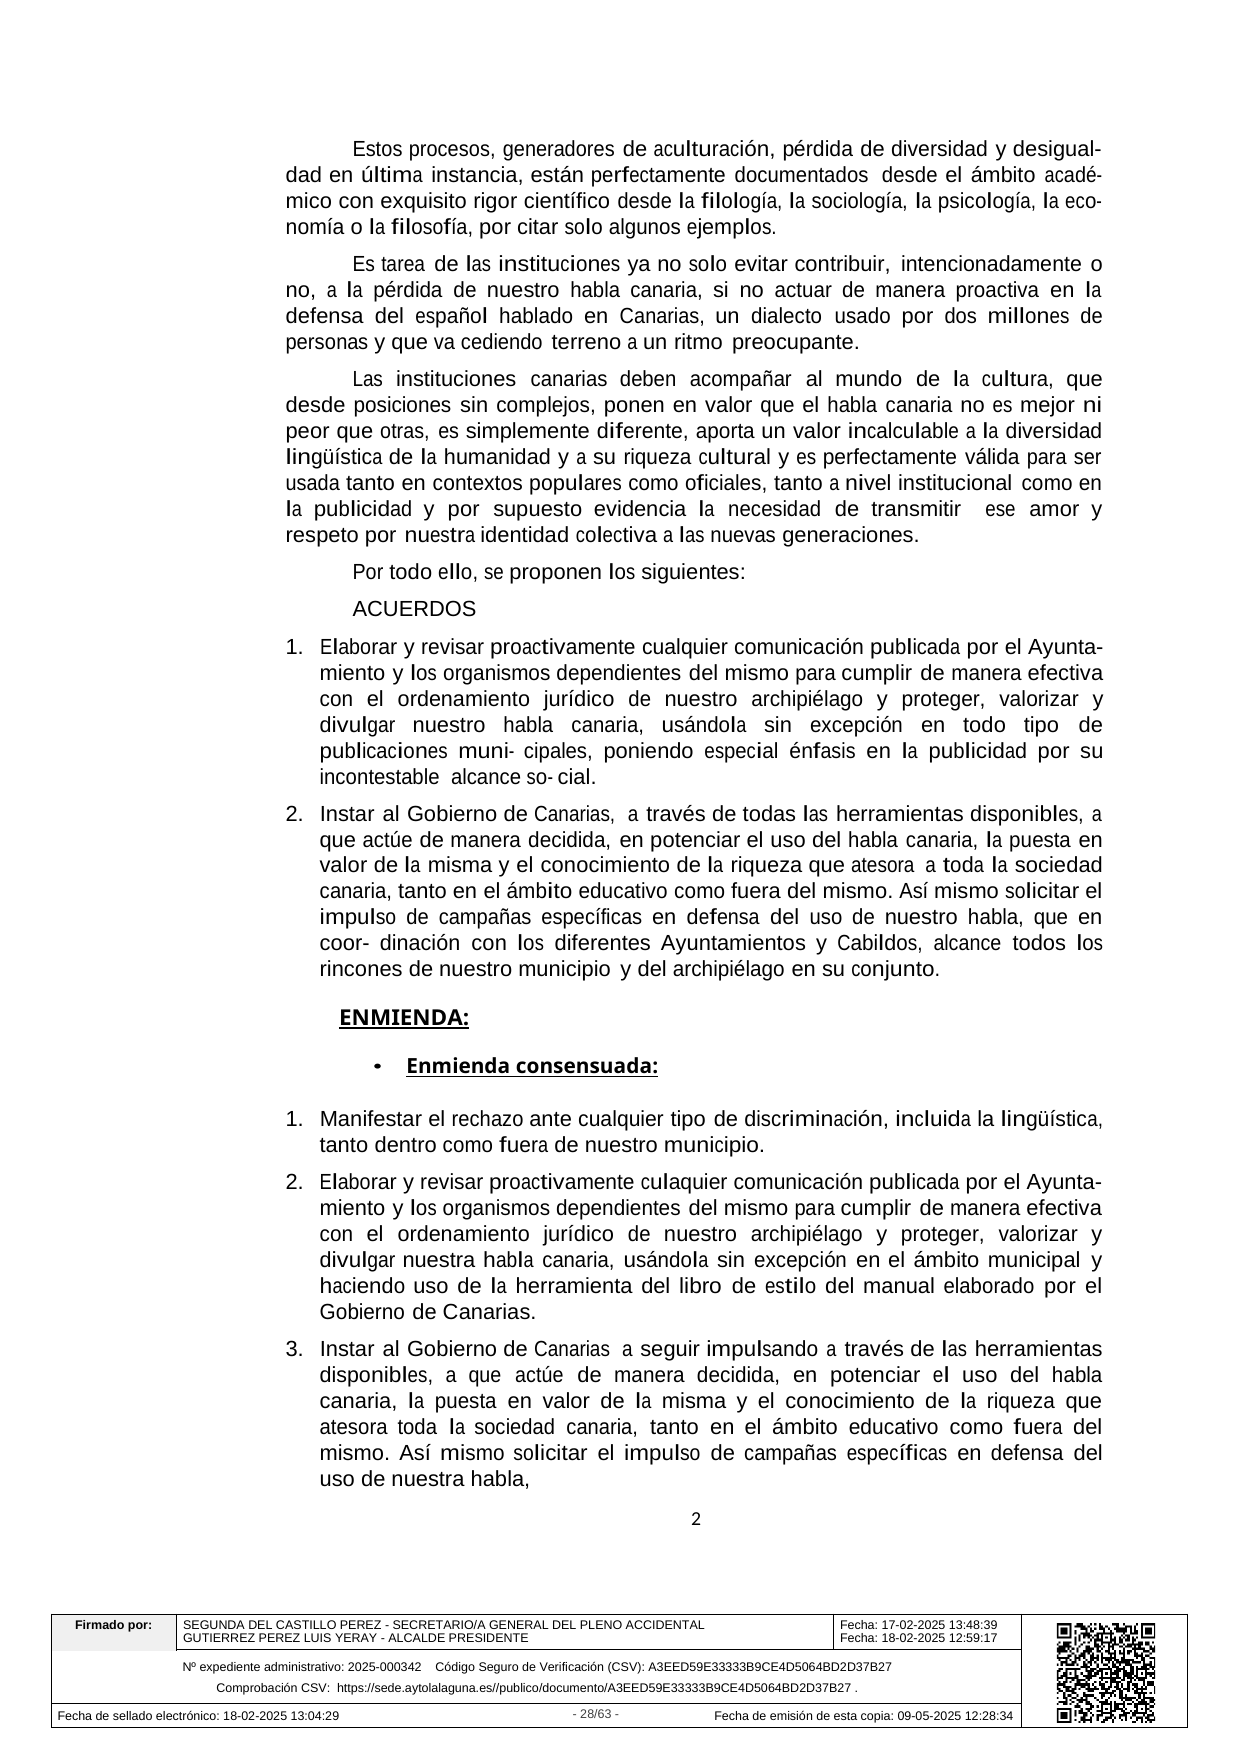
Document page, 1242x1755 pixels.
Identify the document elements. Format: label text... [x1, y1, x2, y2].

text 1. Elaborar y revisar proactivamente cualquier comunicación publicada por el Ayunta- miento y los organismos dependientes del mismo para cumplir de manera efectiva con el ordenamiento jurídico de nuestro archipiélago y proteger, valorizar y divulgar nuestro habla canaria, usándola sin excepción en todo tipo de publicaciones muni- cipales, poniendo especial énfasis en la publicidad por su incontestable alcance so- cial. [285, 634, 1103, 789]
text ENMIENDA: [339, 1005, 1202, 1030]
text 1. Manifestar el rechazo ante cualquier tipo de discriminación, incluida la lingüística, tanto dentro como fuera de nuestro municipio. [285, 1106, 1103, 1157]
table_header [1022, 1615, 1187, 1727]
table_header SEGUNDA DEL CASTILLO PEREZ - SECRETARIO/A GENERAL DEL PLENO ACCIDENTAL GUTIERREZ PEREZ LUIS YERAY - ALCALDE PRESIDENTE [177, 1615, 833, 1649]
text 2. Elaborar y revisar proactivamente culaquier comunicación publicada por el Ayunta- miento y los organismos dependientes del mismo para cumplir de manera efectiva con el ordenamiento jurídico de nuestro archipiélago y proteger, valorizar y divulgar nuestra habla canaria, usándola sin excepción en el ámbito municipal y haciendo uso de la herramienta del libro de estilo del manual elaborado por el Gobierno de Canarias. [285, 1169, 1103, 1324]
text Es tarea de las instituciones ya no solo evitar contribuir, intencionadamente o no, a la pérdida de nuestro habla canaria, si no actuar de manera proactiva en la defensa del español hablado en Canarias, un dialecto usado por dos millones de personas y que va cediendo terreno a un ritmo preocupante. [285, 251, 1102, 354]
text Estos procesos, generadores de aculturación, pérdida de diversidad y desigual- dad en última instancia, están perfectamente documentados desde el ámbito acadé- mico con exquisito rigor científico desde la filología, la sociología, la psicología, la eco- nomía o la filosofía, por citar solo algunos ejemplos. [285, 136, 1102, 239]
text • Enmienda consensuada: [373, 1055, 1202, 1079]
table_header Firmado por: [52, 1615, 176, 1649]
text 3. Instar al Gobierno de Canarias a seguir impulsando a través de las herramientas disponibles, a que actúe de manera decidida, en potenciar el uso del habla canaria, la puesta en valor de la misma y el conocimiento de la riqueza que atesora toda la sociedad canaria, tanto en el ámbito educativo como fuera del mismo. Así mismo solicitar el impulso de campañas específicas en defensa del uso de nuestra habla, [285, 1336, 1102, 1491]
table_cell Fecha de sellado electrónico: 18-02-2025 13:04:29 - 28/63 - Fecha de emisión de esta copia: 09-05-2025 12:28:34 [52, 1704, 1021, 1727]
table_header Fecha: 17-02-2025 13:48:39 Fecha: 18-02-2025 12:59:17 [834, 1615, 1021, 1649]
text Por todo ello, se proponen los siguientes: ACUERDOS [352, 559, 747, 621]
text Las instituciones canarias deben acompañar al mundo de la cultura, que desde posiciones sin complejos, ponen en valor que el habla canaria no es mejor ni peor que otras, es simplemente diferente, aporta un valor incalculable a la diversidad lingüística de la humanidad y a su riqueza cultural y es perfectamente válida para ser usada tanto en contextos populares como oficiales, tanto a nivel institucional como en la publicidad y por supuesto evidencia la necesidad de transmitir ese amor y respeto por nuestra identidad colectiva a las nuevas generaciones. [285, 366, 1102, 547]
text 2 [685, 1506, 706, 1530]
table_cell Nº expediente administrativo: 2025-000342 Código Seguro de Verificación (CSV): A3EED59E33333B9CE4D5064BD2D37B27 Comprobación CSV: https://sede.aytolalaguna.es//publico/documento/A3EED59E33333B9CE4D5064BD2D37B27 . [52, 1650, 1021, 1703]
text 2. Instar al Gobierno de Canarias, a través de todas las herramientas disponibles, a que actúe de manera decidida, en potenciar el uso del habla canaria, la puesta en valor de la misma y el conocimiento de la riqueza que atesora a toda la sociedad canaria, tanto en el ámbito educativo como fuera del mismo. Así mismo solicitar el impulso de campañas específicas en defensa del uso de nuestro habla, que en coor- dinación con los diferentes Ayuntamientos y Cabildos, alcance todos los rincones de nuestro municipio y del archipiélago en su conjunto. [285, 801, 1103, 981]
